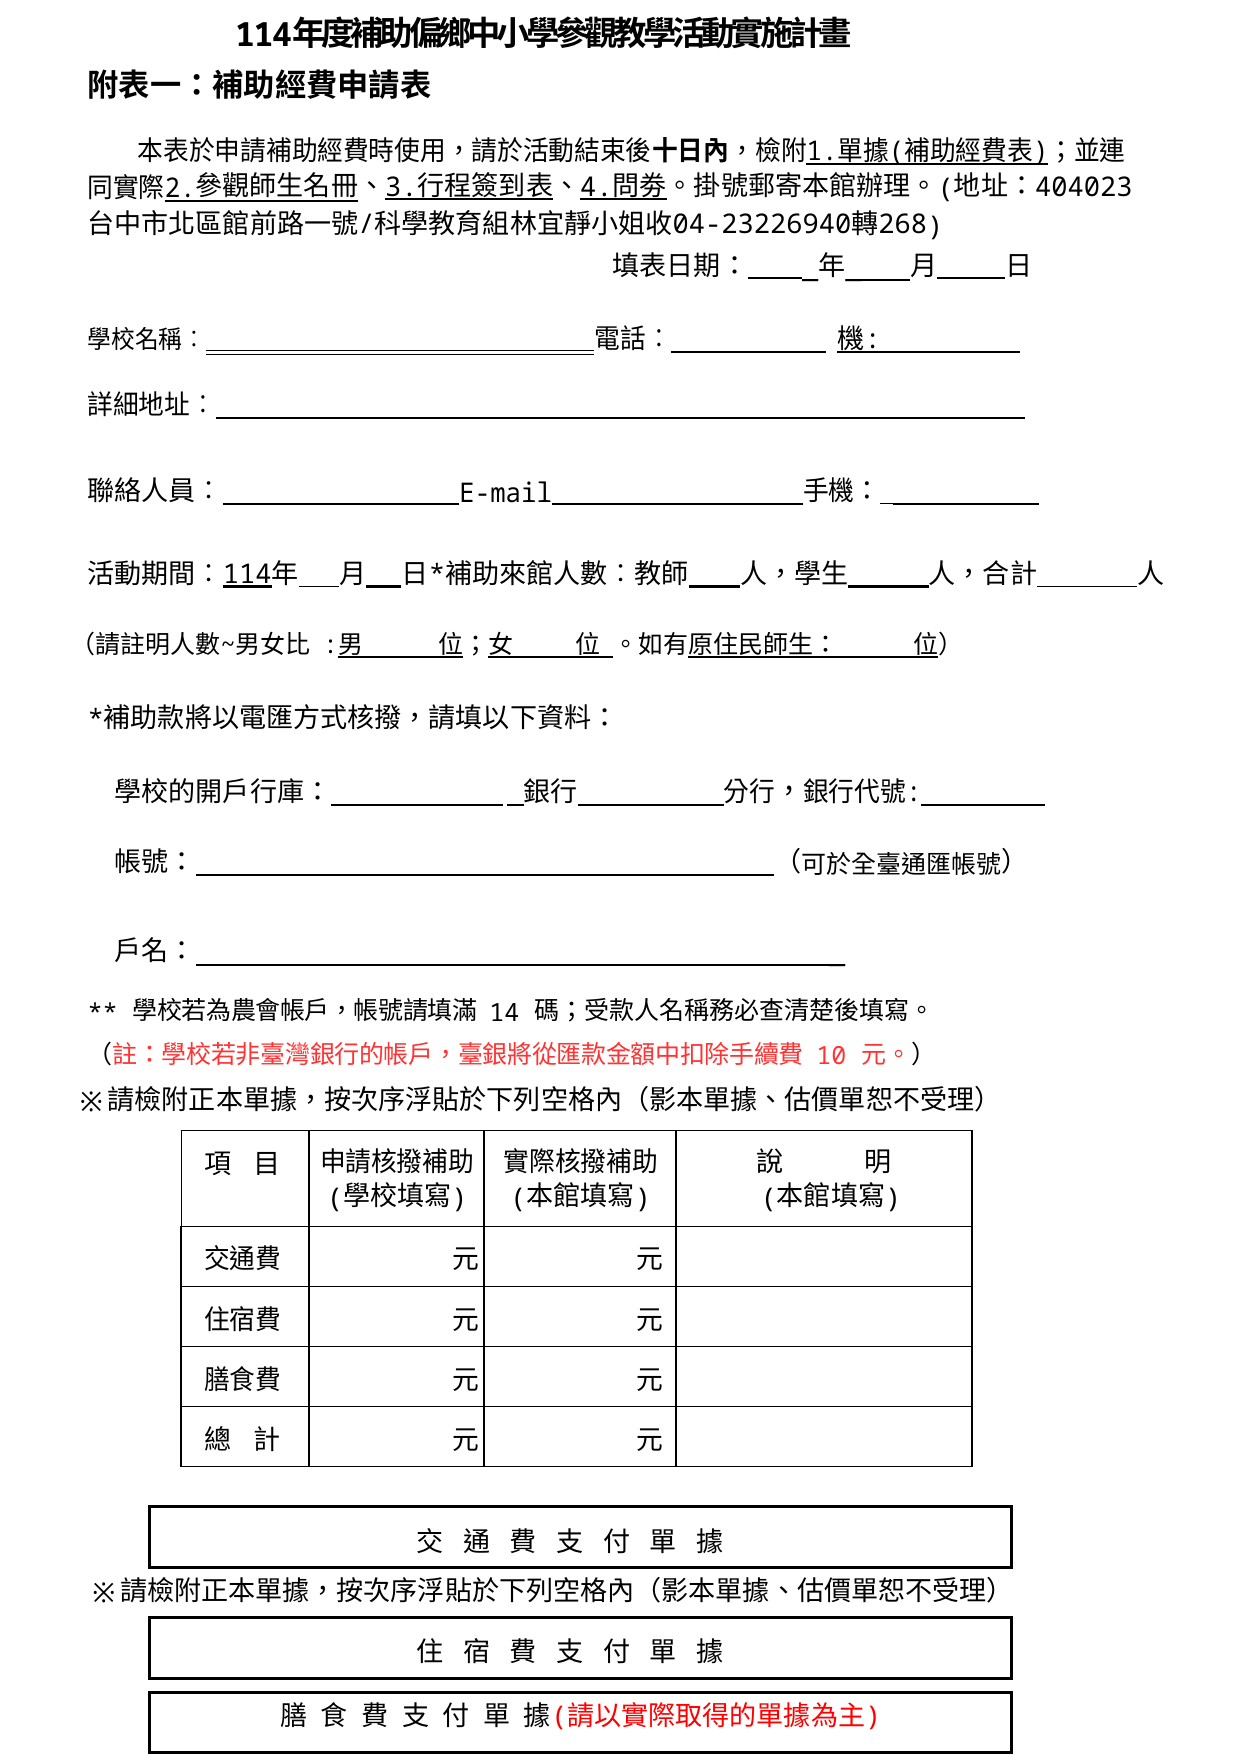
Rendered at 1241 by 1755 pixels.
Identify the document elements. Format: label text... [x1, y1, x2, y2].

text 膳 食 費 支 付 單 據(請以實際取得的單據為主) [151, 1694, 1010, 1733]
table_cell 元 [310, 1347, 483, 1406]
text 本表於申請補助經費時使用，請於活動結束後十日內，檢附1.單據(補助經費表)；並連同實際2.參觀師生名冊、3.行程簽到表、4.問劵。掛號郵寄本館辦理。(地址：404023台中市北區館前路一號/科學教育組林宜靜小姐收04-23226940轉268) [87, 131, 1140, 244]
table_cell 元 [310, 1227, 483, 1286]
text 聯絡人員︰ E-mail 手機： [87, 469, 1147, 510]
text ※請檢附正本單據，按次序浮貼於下列空格內（影本單據、估價單恕不受理） [75, 1078, 1166, 1119]
text 填表日期： _年_ 月 日 [612, 244, 1166, 285]
text 學校名稱︰ 電話︰ 機: [87, 317, 1028, 357]
text 學校的開戶行庫： 銀行 分行，銀行代號: [114, 768, 1166, 812]
table_cell 元 [485, 1227, 675, 1286]
text ** 學校若為農會帳戶，帳號請填滿 14 碼；受款人名稱務必查清楚後填寫。 [87, 991, 1166, 1029]
table_cell [677, 1347, 971, 1406]
text 詳細地址︰ [87, 383, 1147, 423]
table_cell 總 計 [182, 1407, 308, 1466]
table_header 實際核撥補助 (本館填寫) [485, 1131, 675, 1226]
text [151, 1733, 1010, 1751]
table_cell 元 [485, 1347, 675, 1406]
table_cell 膳食費 [182, 1347, 308, 1406]
subtitle 附表一：補助經費申請表 [87, 58, 1166, 106]
text ※請檢附正本單據，按次序浮貼於下列空格內（影本單據、估價單恕不受理） [87, 1488, 1166, 1610]
text （註：學校若非臺灣銀行的帳戶，臺銀將從匯款金額中扣除手續費 10 元。） [87, 1034, 1166, 1072]
text 114年度補助偏鄉中小學參觀教學活動實施計畫 [235, 0, 1166, 58]
text 住 宿 費 支 付 單 據 [414, 1630, 726, 1669]
table_cell [677, 1407, 971, 1466]
text 活動期間︰114年 月 日*補助來館人數︰教師 人，學生 人，合計 人 [87, 552, 1166, 591]
text （請註明人數~男女比 :男 位；女 位 。如有原住民師生： 位） [70, 625, 1166, 661]
table_cell 元 [310, 1407, 483, 1466]
table_header 項 目 [182, 1131, 308, 1226]
table_header 申請核撥補助 (學校填寫) [310, 1131, 483, 1226]
text 交 通 費 支 付 單 據 [414, 1519, 726, 1559]
table_cell 交通費 [182, 1227, 308, 1286]
text *補助款將以電匯方式核撥，請填以下資料： [87, 696, 1166, 737]
table_cell [677, 1227, 971, 1286]
table_cell 元 [310, 1287, 483, 1346]
text [151, 1619, 1010, 1677]
table_cell [677, 1287, 971, 1346]
table_cell 元 [485, 1407, 675, 1466]
table_cell 住宿費 [182, 1287, 308, 1346]
table_header 說 明 (本館填寫) [677, 1131, 971, 1226]
text 帳號： （可於全臺通匯帳號） [114, 840, 1166, 882]
table_cell 元 [485, 1287, 675, 1346]
text 戶名： _ [114, 929, 1166, 970]
